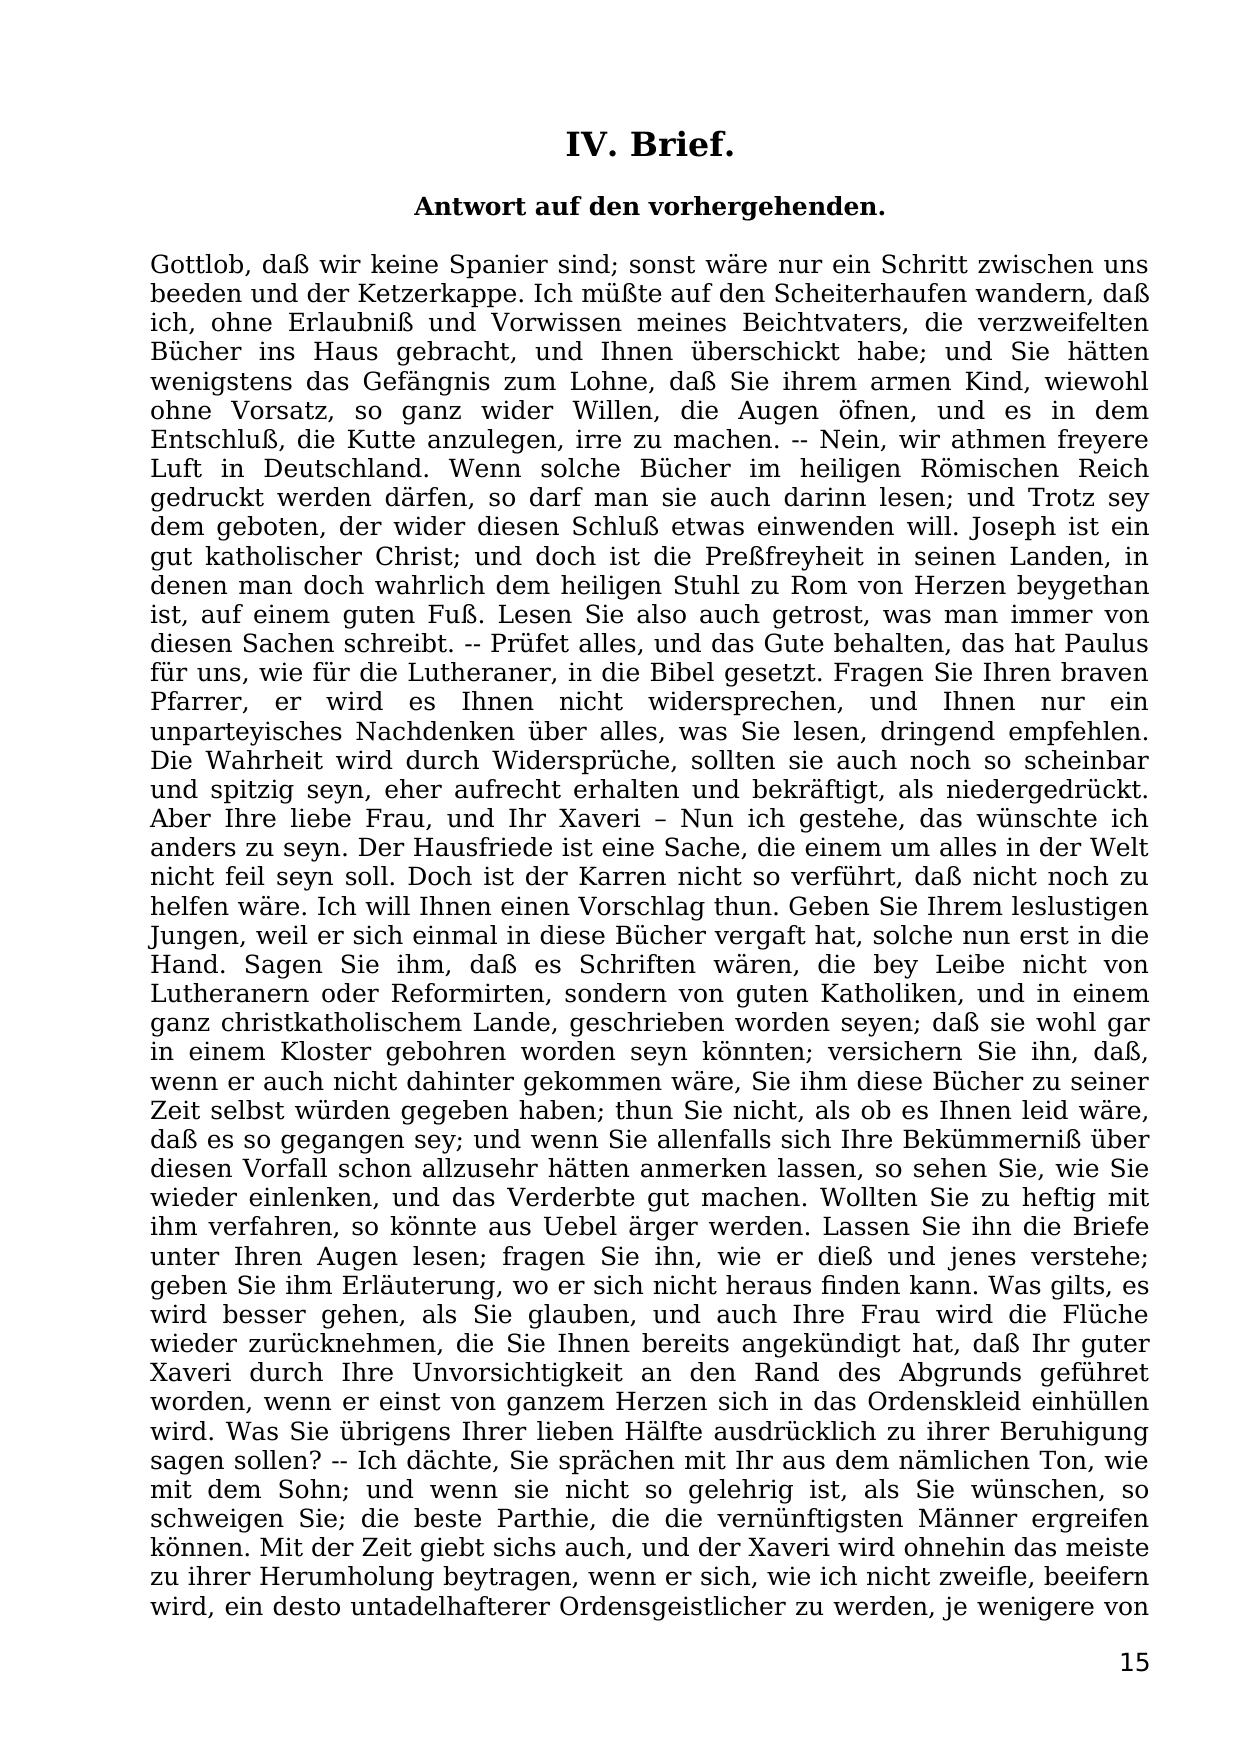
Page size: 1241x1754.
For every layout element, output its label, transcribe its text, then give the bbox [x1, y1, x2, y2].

text IV. Brief. [150, 104, 1151, 164]
text Gottlob, daß wir keine Spanier sind; sonst wäre nur ein Schritt zwischen uns beeden und der Ketzerkappe. Ich müßte auf den Scheiterhaufen wandern, daß ich, ohne Erlaubniß und Vorwissen meines Beichtvaters, die verzweifelten Bücher ins Haus gebracht, und Ihnen überschickt habe; und Sie hätten wenigstens das Gefängnis zum Lohne, daß Sie ihrem armen Kind, wiewohl ohne Vorsatz, so ganz wider Willen, die Augen öfnen, und es in dem Entschluß, die Kutte anzulegen, irre zu machen. -- Nein, wir athmen freyere Luft in Deutschland. Wenn solche Bücher im heiligen Römischen Reich gedruckt werden därfen, so darf man sie auch darinn lesen; und Trotz sey dem geboten, der wider diesen Schluß etwas einwenden will. Joseph ist ein gut katholischer Christ; und doch ist die Preßfreyheit in seinen Landen, in denen man doch wahrlich dem heiligen Stuhl zu Rom von Herzen beygethan ist, auf einem guten Fuß. Lesen Sie also auch getrost, was man immer von diesen Sachen schreibt. -- Prüfet alles, und das Gute behalten, das hat Paulus für uns, wie für die Lutheraner, in die Bibel gesetzt. Fragen Sie Ihren braven Pfarrer, er wird es Ihnen nicht widersprechen, und Ihnen nur ein unparteyisches Nachdenken über alles, was Sie lesen, dringend empfehlen. Die Wahrheit wird durch Widersprüche, sollten sie auch noch so scheinbar und spitzig seyn, eher aufrecht erhalten und bekräftigt, als niedergedrückt. Aber Ihre liebe Frau, und Ihr Xaveri – Nun ich gestehe, das wünschte ich anders zu seyn. Der Hausfriede ist eine Sache, die einem um alles in der Welt nicht feil seyn soll. Doch ist der Karren nicht so verführt, daß nicht noch zu helfen wäre. Ich will Ihnen einen Vorschlag thun. Geben Sie Ihrem leslustigen Jungen, weil er sich einmal in diese Bücher vergaft hat, solche nun erst in die Hand. Sagen Sie ihm, daß es Schriften wären, die bey Leibe nicht von Lutheranern oder Reformirten, sondern von guten Katholiken, und in einem ganz christkatholischem Lande, geschrieben worden seyen; daß sie wohl gar in einem Kloster gebohren worden seyn könnten; versichern Sie ihn, daß, wenn er auch nicht dahinter gekommen wäre, Sie ihm diese Bücher zu seiner Zeit selbst würden gegeben haben; thun Sie nicht, als ob es Ihnen leid wäre, daß es so gegangen sey; und wenn Sie allenfalls sich Ihre Bekümmerniß über diesen Vorfall schon allzusehr hätten anmerken lassen, so sehen Sie, wie Sie wieder einlenken, und das Verderbte gut machen. Wollten Sie zu heftig mit ihm verfahren, so könnte aus Uebel ärger werden. Lassen Sie ihn die Briefe unter Ihren Augen lesen; fragen Sie ihn, wie er dieß und jenes verstehe; geben Sie ihm Erläuterung, wo er sich nicht heraus finden kann. Was gilts, es wird besser gehen, als Sie glauben, und auch Ihre Frau wird die Flüche wieder zurücknehmen, die Sie Ihnen bereits angekündigt hat, daß Ihr guter Xaveri durch Ihre Unvorsichtigkeit an den Rand des Abgrunds geführet worden, wenn er einst von ganzem Herzen sich in das Ordenskleid einhüllen wird. Was Sie übrigens Ihrer lieben Hälfte ausdrücklich zu ihrer Beruhigung sagen sollen? -- Ich dächte, Sie sprächen mit Ihr aus dem nämlichen Ton, wie mit dem Sohn; und wenn sie nicht so gelehrig ist, als Sie wünschen, so schweigen Sie; die beste Parthie, die die vernünftigsten Männer ergreifen können. Mit der Zeit giebt sichs auch, und der Xaveri wird ohnehin das meiste zu ihrer Herumholung beytragen, wenn er sich, wie ich nicht zweifle, beeifern wird, ein desto untadelhafterer Ordensgeistlicher zu werden, je wenigere von [150, 250, 1151, 1621]
text Antwort auf den vorhergehenden. [150, 164, 1151, 221]
